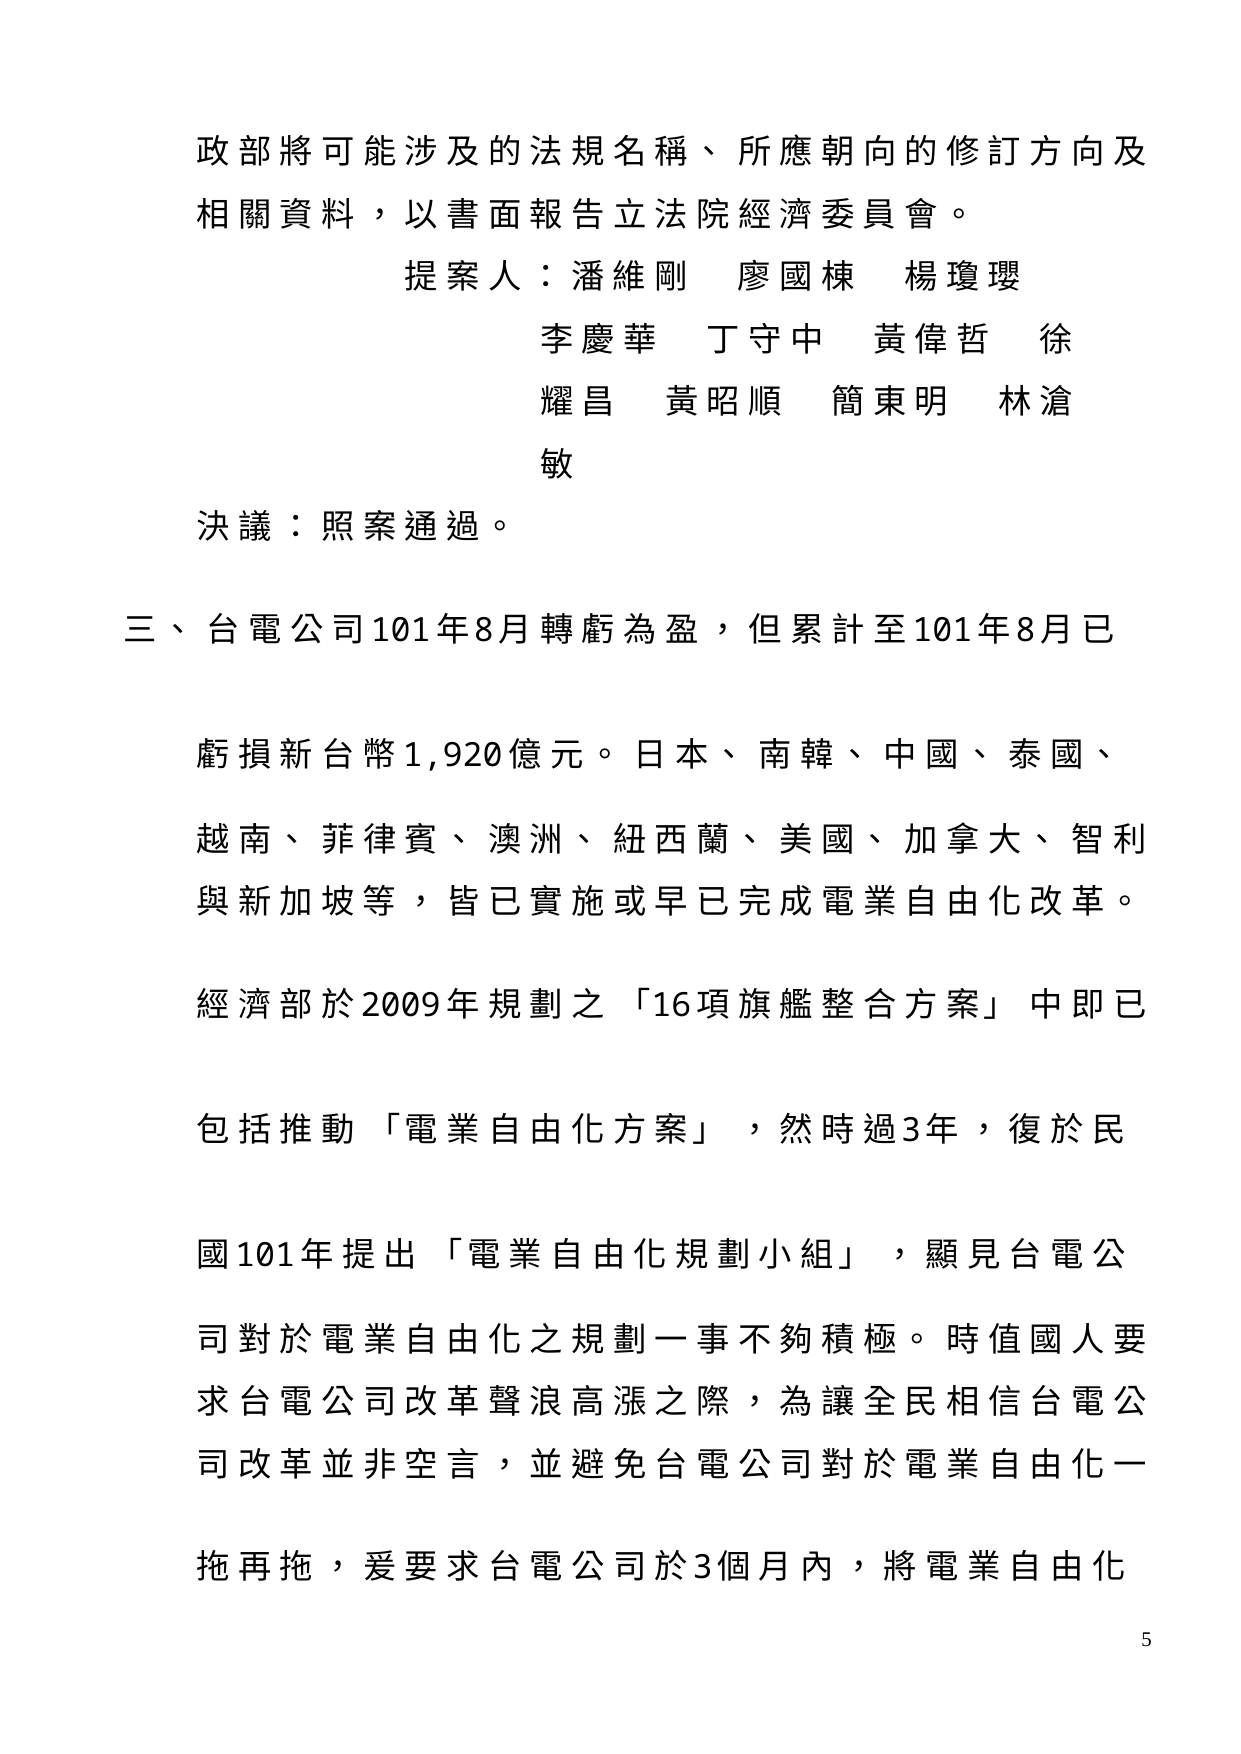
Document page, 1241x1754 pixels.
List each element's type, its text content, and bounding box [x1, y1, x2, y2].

text 提案人：潘維剛 廖國棟 楊瓊瓔 李慶華 丁守中 黃偉哲 徐耀昌 黃昭順 簡東明 林滄敏 [396, 233, 1081, 483]
text 政部將可能涉及的法規名稱、所應朝向的修訂方向及相關資料，以書面報告立法院經濟委員會。 [119, 108, 1150, 233]
text 三、台電公司101年8月轉虧為盈，但累計至101年8月已虧損新台幣1,920億元。日本、南韓、中國、泰國、越南、菲律賓、澳洲、紐西蘭、美國、加拿大、智利與新加坡等，皆已實施或早已完成電業自由化改革。經濟部於2009年規劃之「16項旗艦整合方案」中即已包括推動「電業自由化方案」，然時過3年，復於民國101年提出「電業自由化規劃小組」，顯見台電公司對於電業自由化之規劃一事不夠積極。時值國人要求台電公司改革聲浪高漲之際，為讓全民相信台電公司改革並非空言，並避免台電公司對於電業自由化一拖再拖，爰要求台電公司於3個月內，將電業自由化 [119, 545, 1150, 1608]
text 決議：照案通過。 [119, 483, 1150, 545]
